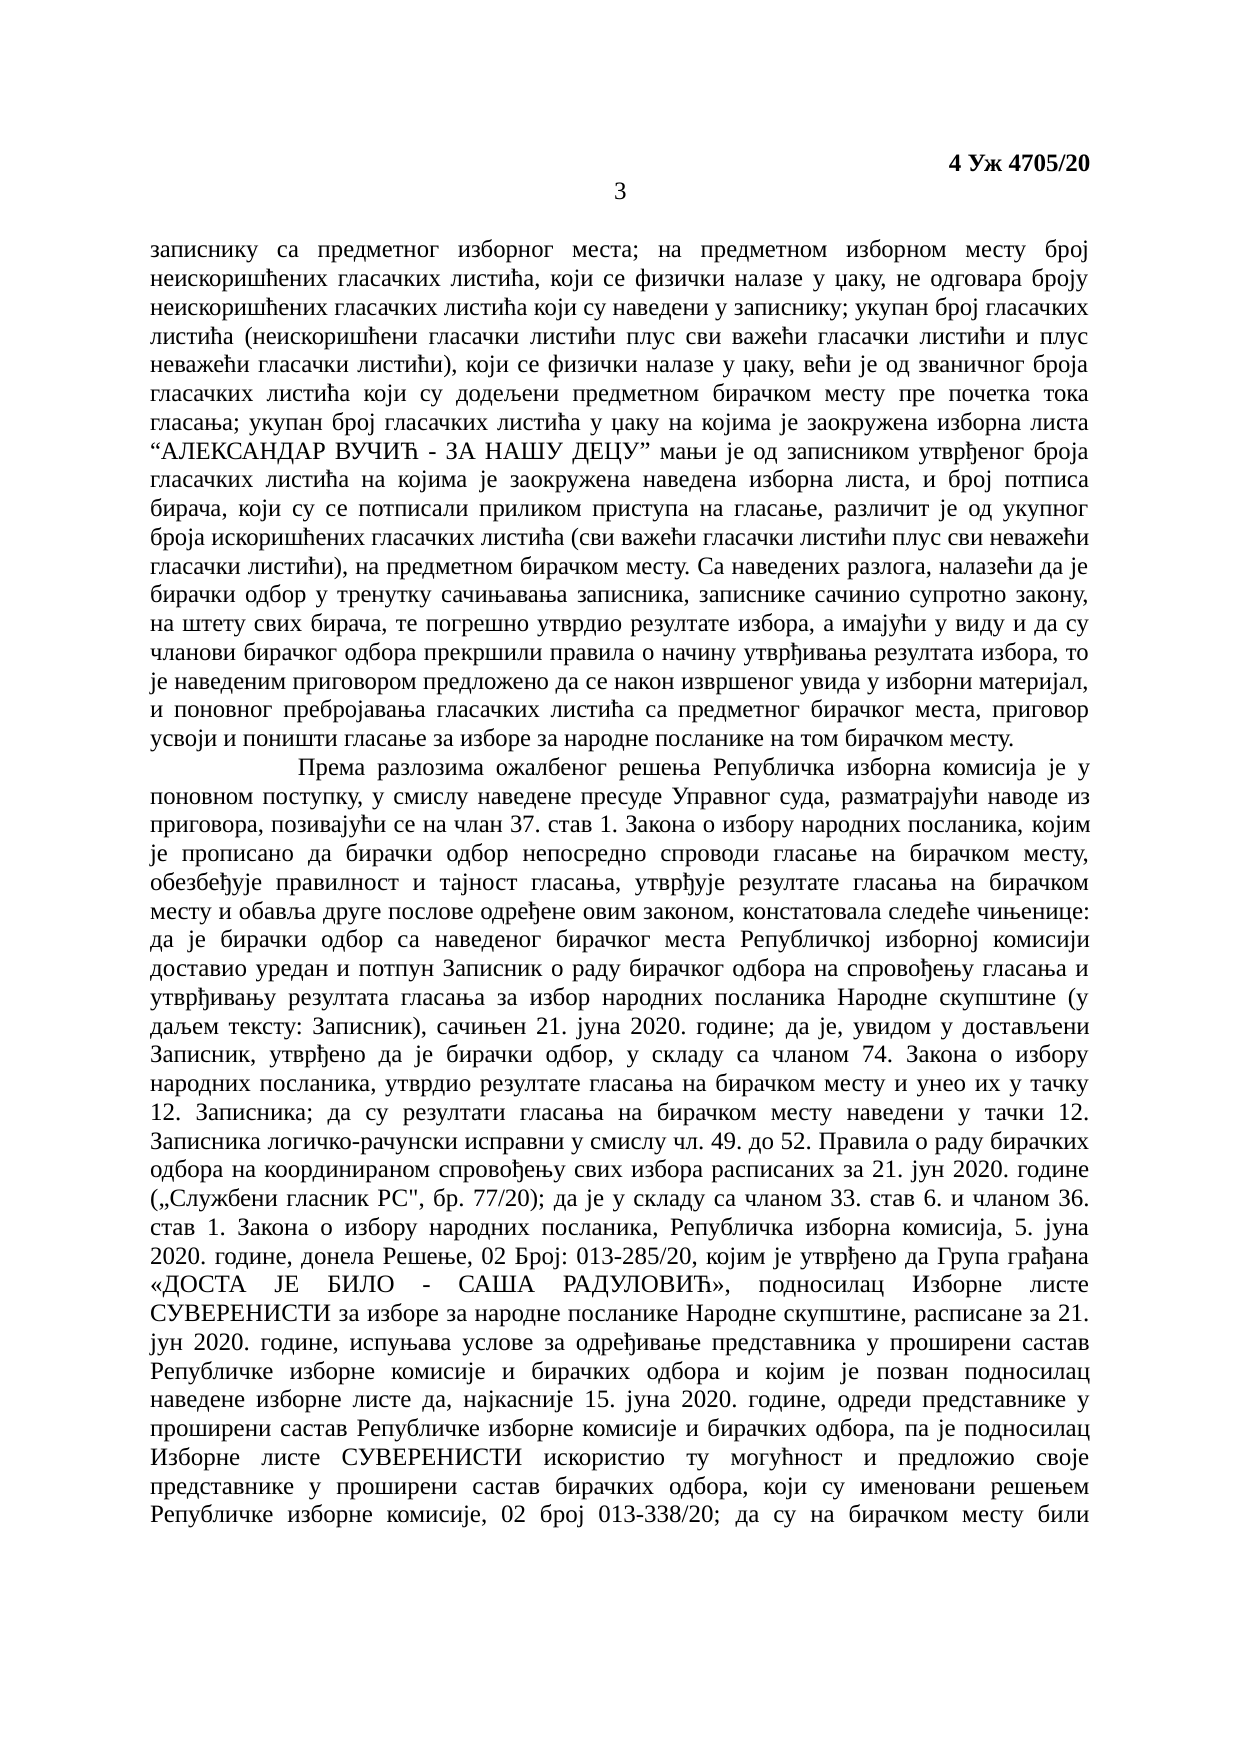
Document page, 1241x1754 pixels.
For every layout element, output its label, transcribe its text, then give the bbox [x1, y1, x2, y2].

text Према разлозима ожалбеног решења Републичка изборна комисија је у поновном поступку, у смислу наведене пресуде Управног суда, разматрајући наводе из приговора, позивајући се на члан 37. став 1. Закона о избору народних посланика, којим је прописано да бирачки одбор непосредно спроводи гласање на бирачком месту, обезбеђује правилност и тајност гласања, утврђује резултате гласања на бирачком месту и обавља друге послове одређене овим законом, констатовала следеће чињенице: да је бирачки одбор са наведеног бирачког места Републичкој изборној комисији доставио уредан и потпун Записник о раду бирачког одбора на спровођењу гласања и утврђивању резултата гласања за избор народних посланика Народне скупштине (у даљем тексту: Записник), сачињен 21. јуна 2020. године; да је, увидом у достављени Записник, утврђено да је бирачки одбор, у складу са чланом 74. Закона о избору народних посланика, утврдио резултате гласања на бирачком месту и унео их у тачку 12. Записника; да су резултати гласања на бирачком месту наведени у тачки 12. Записника логичко-рачунски исправни у смислу чл. 49. до 52. Правила о раду бирачких одбора на координираном спровођењу свих избора расписаних за 21. јун 2020. године („Службени гласник РС", бр. 77/20); да је у складу са чланом 33. став 6. и чланом 36. став 1. Закона о избору народних посланика, Републичка изборна комисија, 5. јуна 2020. године, донела Решење, 02 Број: 013-285/20, којим је утврђено да Група грађана «ДОСТА ЈЕ БИЛО - САША РАДУЛОВИЋ», подносилац Изборне листе СУВЕРЕНИСТИ за изборе за народне посланике Народне скупштине, расписане за 21. јун 2020. године, испуњава услове за одређивање представника у проширени састав Републичке изборне комисије и бирачких одбора и којим је позван подносилац наведене изборне листе да, најкасније 15. јуна 2020. године, одреди представнике у проширени састав Републичке изборне комисије и бирачких одбора, па је подносилац Изборне листе СУВЕРЕНИСТИ искористио ту могућност и предложио своје представнике у проширени састав бирачких одбора, који су именовани решењем Републичке изборне комисије, 02 број 013-338/20; да су на бирачком месту били [150, 752, 1090, 1528]
text записнику са предметног изборног места; на предметном изборном месту број неискоришћених гласачких листића, који се физички налазе у џаку, не одговара броју неискоришћених гласачких листића који су наведени у записнику; укупан број гласачких листића (неискоришћени гласачки листићи плус сви важећи гласачки листићи и плус неважећи гласачки листићи), који се физички налазе у џаку, већи је од званичног броја гласачких листића који су додељени предметном бирачком месту пре почетка тока гласања; укупан број гласачких листића у џаку на којима је заокружена изборна листа “АЛЕКСАНДАР ВУЧИЋ - ЗА НАШУ ДЕЦУ” мањи је од записником утврђеног броја гласачких листића на којима је заокружена наведена изборна листа, и број потписа бирача, који су се потписали приликом приступа на гласање, различит је од укупног броја искоришћених гласачких листића (сви важећи гласачки листићи плус сви неважећи гласачки листићи), на предметном бирачком месту. Са наведених разлога, налазећи да је бирачки одбор у тренутку сачињавања записника, записнике сачинио супротно закону, на штету свих бирача, те погрешно утврдио резултате избора, а имајући у виду и да су чланови бирачког одбора прекршили правила о начину утврђивања резултата избора, то је наведеним приговором предложено да се након извршеног увида у изборни материјал, и поновног пребројавања гласачких листића са предметног бирачког места, приговор усвоји и поништи гласање за изборе за народне посланике на том бирачком месту. [150, 234, 1090, 752]
